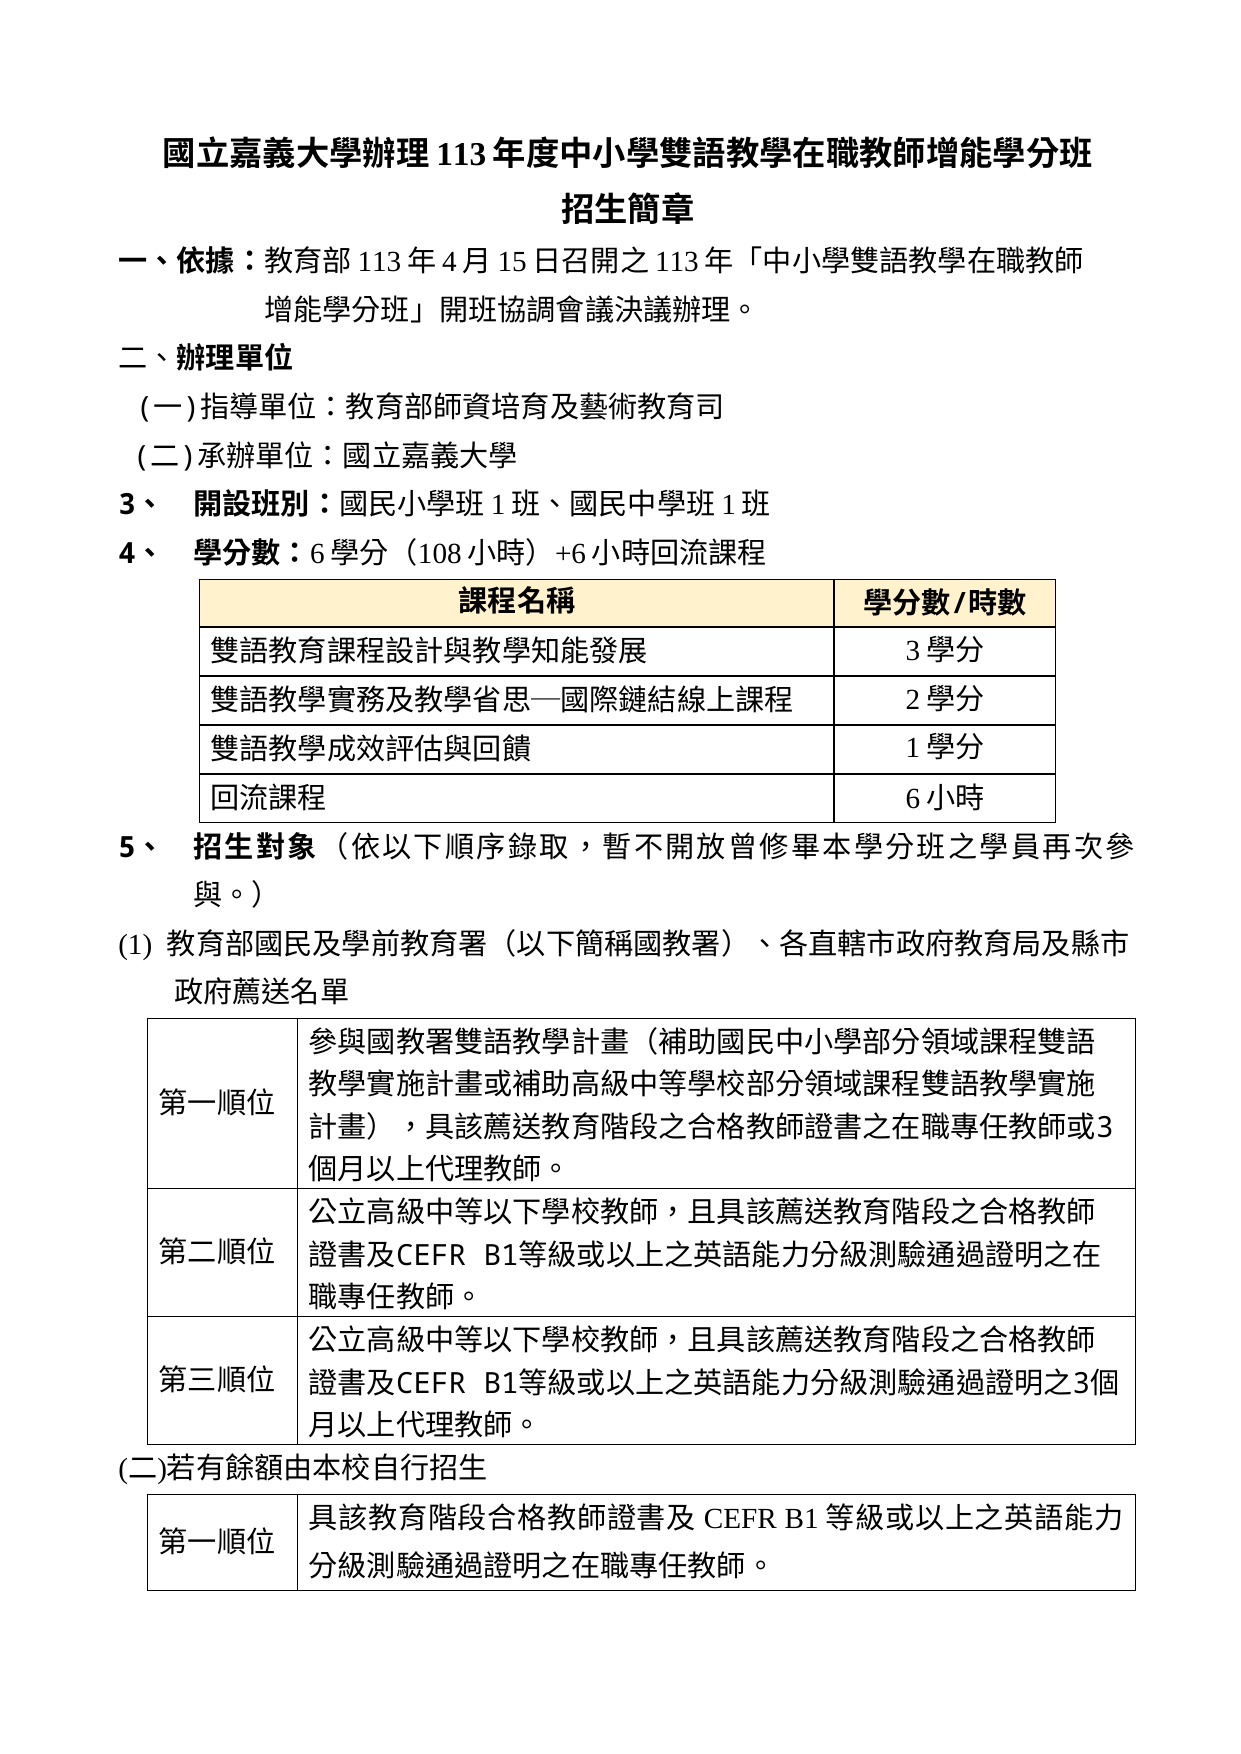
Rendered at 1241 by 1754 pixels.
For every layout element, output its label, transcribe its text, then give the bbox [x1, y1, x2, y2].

table_header 參與國教署雙語教學計畫（補助國民中小學部分領域課程雙語教學實施計畫或補助高級中等學校部分領域課程雙語教學實施計畫），具該薦送教育階段之合格教師證書之在職專任教師或3個月以上代理教師。 [298, 1019, 1135, 1188]
table_cell 3學分 [835, 628, 1055, 675]
list 招生對象（依以下順序錄取，暫不開放曾修畢本學分班之學員再次參與。） [118, 823, 1137, 914]
table_header 第一順位 [148, 1019, 297, 1188]
table_cell 2學分 [835, 677, 1055, 724]
table_cell 公立高級中等以下學校教師，且具該薦送教育階段之合格教師證書及CEFR B1等級或以上之英語能力分級測驗通過證明之3個月以上代理教師。 [298, 1317, 1135, 1444]
table_cell 雙語教學實務及教學省思─國際鏈結線上課程 [200, 677, 833, 724]
text (二)承辦單位：國立嘉義大學 [118, 432, 1137, 474]
table_header 課程名稱 [200, 580, 833, 626]
table_cell 雙語教學成效評估與回饋 [200, 726, 833, 773]
table_cell 第三順位 [148, 1317, 297, 1444]
table_header 具該教育階段合格教師證書及CEFR B1等級或以上之英語能力分級測驗通過證明之在職專任教師。 [298, 1495, 1135, 1590]
text (二)若有餘額由本校自行招生 [118, 1445, 1137, 1487]
table_cell 1學分 [835, 726, 1055, 773]
table_cell 雙語教育課程設計與教學知能發展 [200, 628, 833, 675]
text 一、依據：教育部113年4月15日召開之113年「中小學雙語教學在職教師 [118, 238, 1137, 280]
table_header 第一順位 [148, 1495, 297, 1590]
text (一)指導單位：教育部師資培育及藝術教育司 [118, 383, 1137, 426]
table_cell 公立高級中等以下學校教師，且具該薦送教育階段之合格教師證書及CEFR B1等級或以上之英語能力分級測驗通過證明之在職專任教師。 [298, 1189, 1135, 1316]
text 政府薦送名單 [167, 969, 1137, 1011]
text 二、辦理單位 [118, 335, 1137, 377]
table_cell 回流課程 [200, 775, 833, 822]
list 教育部國民及學前教育署（以下簡稱國教署）、各直轄市政府教育局及縣市 [118, 920, 1137, 963]
list 開設班別：國民小學班1班、國民中學班1班 [118, 481, 1137, 523]
list 學分數：6學分（108小時）+6小時回流課程 [118, 530, 1137, 572]
table_cell 6小時 [835, 775, 1055, 822]
table_cell 第二順位 [148, 1189, 297, 1316]
text 招生簡章 [118, 182, 1137, 231]
text 國立嘉義大學辦理113年度中小學雙語教學在職教師增能學分班 [118, 127, 1137, 175]
table_header 學分數/時數 [835, 580, 1055, 626]
text 增能學分班」開班協調會議決議辦理。 [118, 286, 1137, 329]
